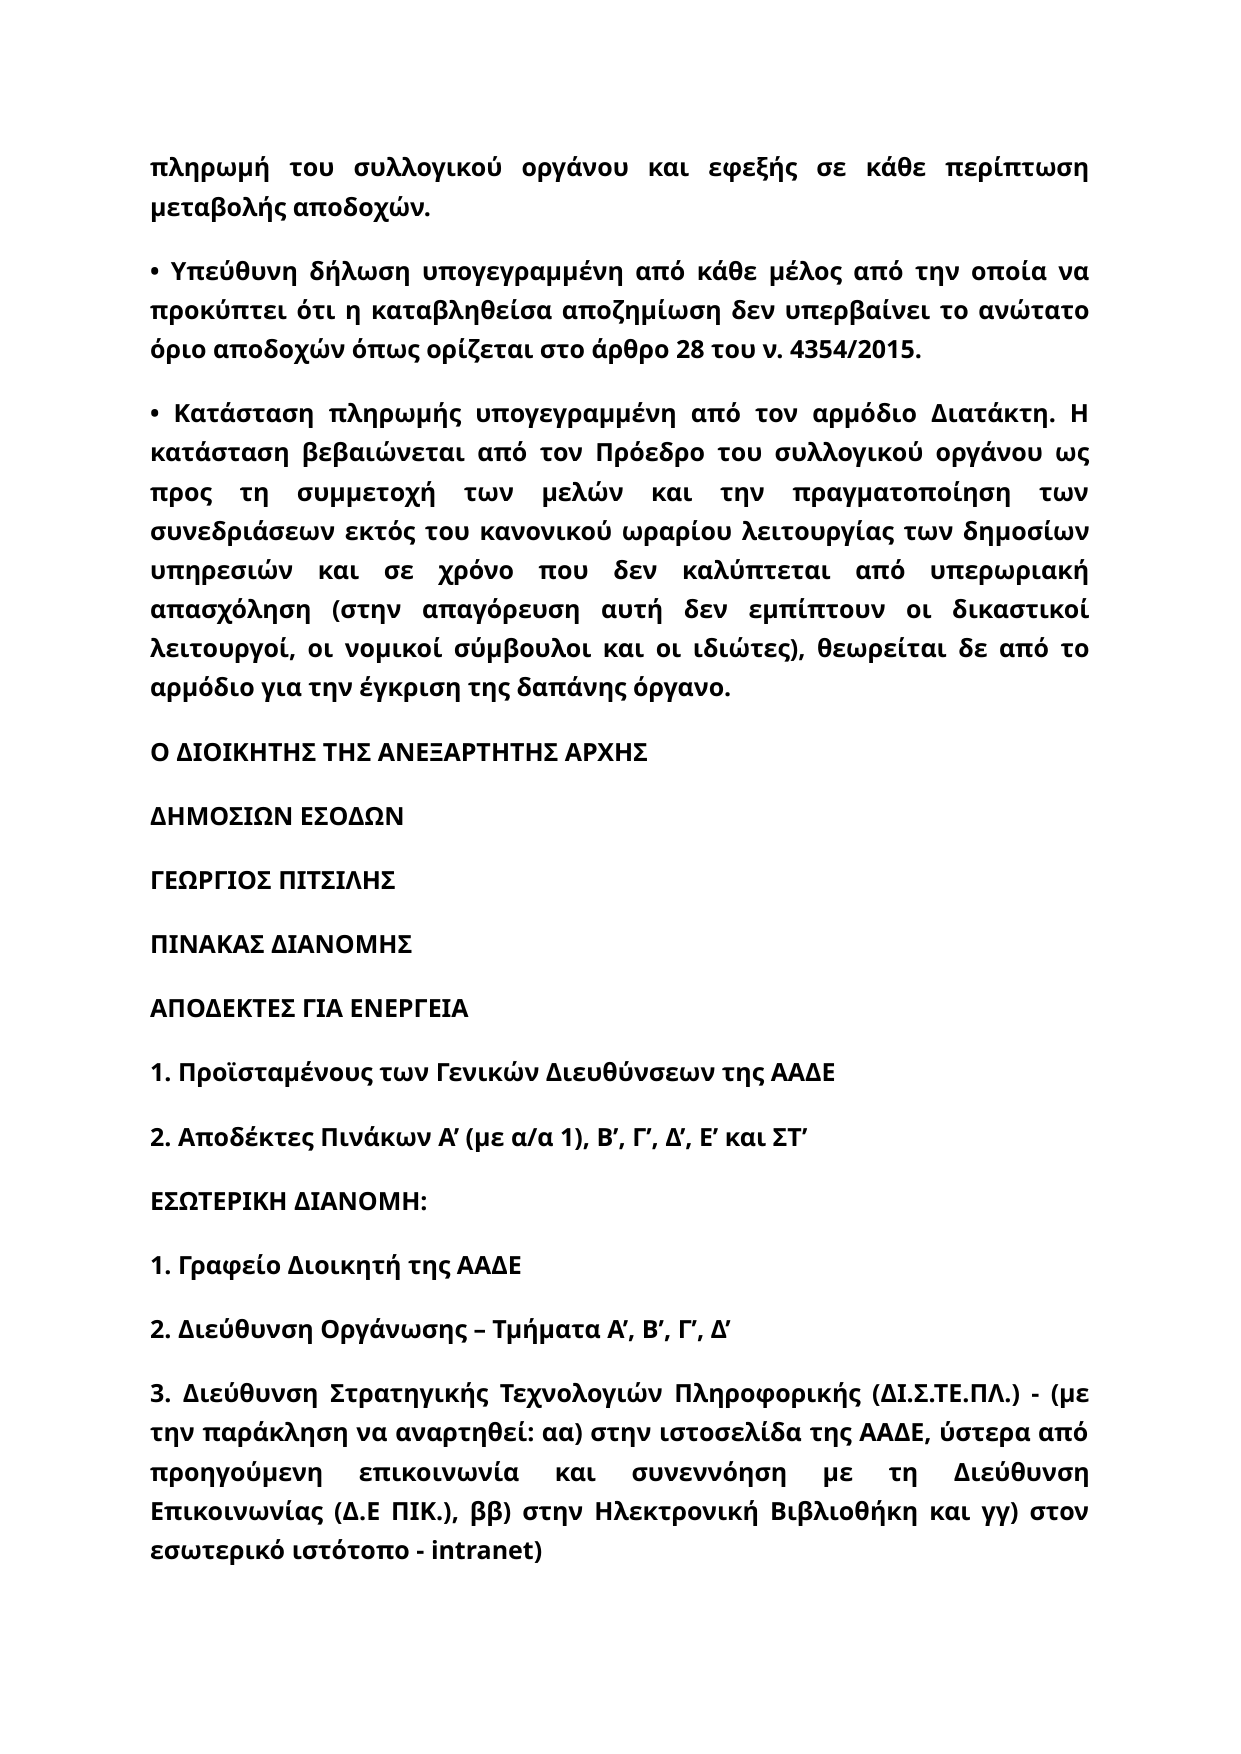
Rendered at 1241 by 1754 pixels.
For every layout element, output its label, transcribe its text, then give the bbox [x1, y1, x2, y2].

text 2. Διεύθυνση Οργάνωσης – Τμήματα Α’, Β’, Γ’, Δ’ [150, 1312, 1090, 1346]
text πληρωμή του συλλογικού οργάνου και εφεξής σε κάθε περίπτωση μεταβολής αποδοχών. [150, 150, 1090, 223]
text ΓΕΩΡΓΙΟΣ ΠΙΤΣΙΛΗΣ [150, 862, 1090, 897]
text 1. Προϊσταμένους των Γενικών Διευθύνσεων της ΑΑΔΕ [150, 1055, 1090, 1089]
text ΕΣΩΤΕΡΙΚΗ ΔΙΑΝΟΜΗ: [150, 1183, 1090, 1217]
text Ο ΔΙΟΙΚΗΤΗΣ ΤΗΣ ΑΝΕΞΑΡΤΗΤΗΣ ΑΡΧΗΣ [150, 734, 1090, 768]
text ΠΙΝΑΚΑΣ ΔΙΑΝΟΜΗΣ [150, 927, 1090, 961]
text 2. Αποδέκτες Πινάκων Α’ (με α/α 1), Β’, Γ’, Δ’, Ε’ και ΣΤ’ [150, 1119, 1090, 1153]
text ΑΠΟΔΕΚΤΕΣ ΓΙΑ ΕΝΕΡΓΕΙΑ [150, 991, 1090, 1025]
text 1. Γραφείο Διοικητή της ΑΑΔΕ [150, 1247, 1090, 1282]
text • Κατάσταση πληρωμής υπογεγραμμένη από τον αρμόδιο Διατάκτη. Η κατάσταση βεβαιώνεται από τον Πρόεδρο του συλλογικού οργάνου ως προς τη συμμετοχή των μελών και την πραγματοποίηση των συνεδριάσεων εκτός του κανονικού ωραρίου λειτουργίας των δημοσίων υπηρεσιών και σε χρόνο που δεν καλύπτεται από υπερωριακή απασχόληση (στην απαγόρευση αυτή δεν εμπίπτουν οι δικαστικοί λειτουργοί, οι νομικοί σύμβουλοι και οι ιδιώτες), θεωρείται δε από το αρμόδιο για την έγκριση της δαπάνης όργανο. [150, 396, 1090, 704]
text 3. Διεύθυνση Στρατηγικής Τεχνολογιών Πληροφορικής (ΔΙ.Σ.ΤΕ.ΠΛ.) - (με την παράκληση να αναρτηθεί: αα) στην ιστοσελίδα της ΑΑΔΕ, ύστερα από προηγούμενη επικοινωνία και συνεννόηση με τη Διεύθυνση Επικοινωνίας (Δ.Ε ΠΙΚ.), ββ) στην Ηλεκτρονική Βιβλιοθήκη και γγ) στον εσωτερικό ιστότοπο - intranet) [150, 1376, 1090, 1567]
text ΔΗΜΟΣΙΩΝ ΕΣΟΔΩΝ [150, 798, 1090, 832]
text • Υπεύθυνη δήλωση υπογεγραμμένη από κάθε μέλος από την οποία να προκύπτει ότι η καταβληθείσα αποζημίωση δεν υπερβαίνει το ανώτατο όριο αποδοχών όπως ορίζεται στο άρθρο 28 του ν. 4354/2015. [150, 253, 1090, 366]
